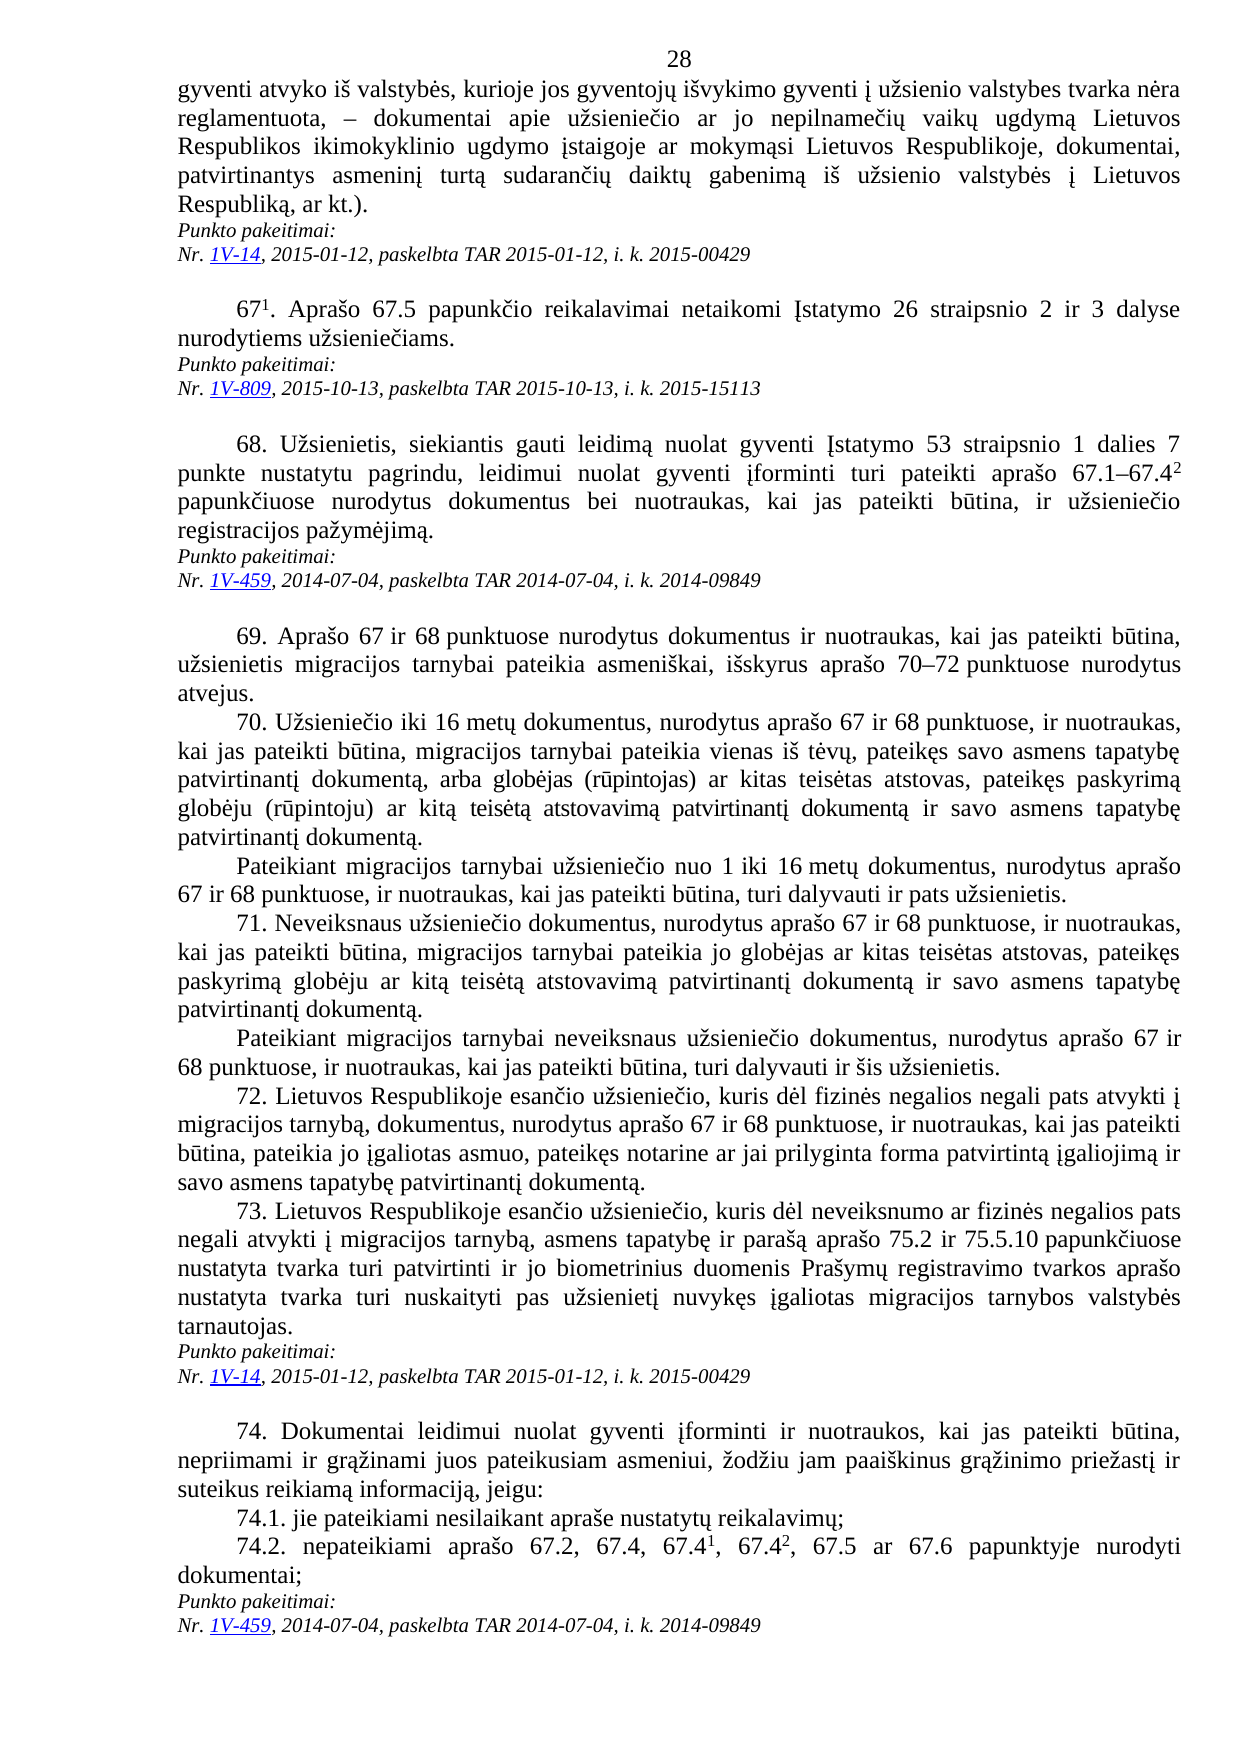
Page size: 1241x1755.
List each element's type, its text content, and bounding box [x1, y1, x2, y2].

text Punkto pakeitimai: [177, 1339, 1181, 1363]
text 72. Lietuvos Respublikoje esančio užsieniečio, kuris dėl fizinės negalios negali pats atvykti į migracijos tarnybą, dokumentus, nurodytus aprašo 67 ir 68 punktuose, ir nuotraukas, kai jas pateikti būtina, pateikia jo įgaliotas asmuo, pateikęs notarine ar jai prilyginta forma patvirtintą įgaliojimą ir savo asmens tapatybę patvirtinantį dokumentą. [177, 1081, 1181, 1196]
text 74.1. jie pateikiami nesilaikant apraše nustatytų reikalavimų; [177, 1503, 1181, 1531]
text 74. Dokumentai leidimui nuolat gyventi įforminti ir nuotraukos, kai jas pateikti būtina, nepriimami ir grąžinami juos pateikusiam asmeniui, žodžiu jam paaiškinus grąžinimo priežastį ir suteikus reikiamą informaciją, jeigu: [177, 1416, 1181, 1503]
text Punkto pakeitimai: [177, 218, 1181, 242]
text Punkto pakeitimai: [177, 1589, 1181, 1613]
text 671. Aprašo 67.5 papunkčio reikalavimai netaikomi Įstatymo 26 straipsnio 2 ir 3 dalyse nurodytiems užsieniečiams. [177, 294, 1181, 352]
text Pateikiant migracijos tarnybai užsieniečio nuo 1 iki 16 metų dokumentus, nurodytus aprašo 67 ir 68 punktuose, ir nuotraukas, kai jas pateikti būtina, turi dalyvauti ir pats užsienietis. [177, 851, 1181, 908]
text Punkto pakeitimai: [177, 544, 1181, 568]
text Nr. 1V-14, 2015-01-12, paskelbta TAR 2015-01-12, i. k. 2015-00429 [177, 242, 1181, 266]
text Nr. 1V-459, 2014-07-04, paskelbta TAR 2014-07-04, i. k. 2014-09849 [177, 568, 1181, 592]
text Nr. 1V-809, 2015-10-13, paskelbta TAR 2015-10-13, i. k. 2015-15113 [177, 376, 1181, 400]
text Nr. 1V-459, 2014-07-04, paskelbta TAR 2014-07-04, i. k. 2014-09849 [177, 1613, 1181, 1637]
text gyventi atvyko iš valstybės, kurioje jos gyventojų išvykimo gyventi į užsienio valstybes tvarka nėra reglamentuota, – dokumentai apie užsieniečio ar jo nepilnamečių vaikų ugdymą Lietuvos Respublikos ikimokyklinio ugdymo įstaigoje ar mokymąsi Lietuvos Respublikoje, dokumentai, patvirtinantys asmeninį turtą sudarančių daiktų gabenimą iš užsienio valstybės į Lietuvos Respubliką, ar kt.). [177, 74, 1181, 218]
text 73. Lietuvos Respublikoje esančio užsieniečio, kuris dėl neveiksnumo ar fizinės negalios pats negali atvykti į migracijos tarnybą, asmens tapatybę ir parašą aprašo 75.2 ir 75.5.10 papunkčiuose nustatyta tvarka turi patvirtinti ir jo biometrinius duomenis Prašymų registravimo tvarkos aprašo nustatyta tvarka turi nuskaityti pas užsienietį nuvykęs įgaliotas migracijos tarnybos valstybės tarnautojas. [177, 1196, 1181, 1339]
text 71. Neveiksnaus užsieniečio dokumentus, nurodytus aprašo 67 ir 68 punktuose, ir nuotraukas, kai jas pateikti būtina, migracijos tarnybai pateikia jo globėjas ar kitas teisėtas atstovas, pateikęs paskyrimą globėju ar kitą teisėtą atstovavimą patvirtinantį dokumentą ir savo asmens tapatybę patvirtinantį dokumentą. [177, 908, 1181, 1023]
text Pateikiant migracijos tarnybai neveiksnaus užsieniečio dokumentus, nurodytus aprašo 67 ir 68 punktuose, ir nuotraukas, kai jas pateikti būtina, turi dalyvauti ir šis užsienietis. [177, 1023, 1181, 1081]
text 74.2. nepateikiami aprašo 67.2, 67.4, 67.41, 67.42, 67.5 ar 67.6 papunktyje nurodyti dokumentai; [177, 1531, 1181, 1589]
text Punkto pakeitimai: [177, 352, 1181, 376]
text 70. Užsieniečio iki 16 metų dokumentus, nurodytus aprašo 67 ir 68 punktuose, ir nuotraukas, kai jas pateikti būtina, migracijos tarnybai pateikia vienas iš tėvų, pateikęs savo asmens tapatybę patvirtinantį dokumentą, arba globėjas (rūpintojas) ar kitas teisėtas atstovas, pateikęs paskyrimą globėju (rūpintoju) ar kitą teisėtą atstovavimą patvirtinantį dokumentą ir savo asmens tapatybę patvirtinantį dokumentą. [177, 707, 1181, 851]
text 69. Aprašo 67 ir 68 punktuose nurodytus dokumentus ir nuotraukas, kai jas pateikti būtina, užsienietis migracijos tarnybai pateikia asmeniškai, išskyrus aprašo 70–72 punktuose nurodytus atvejus. [177, 621, 1181, 707]
text 68. Užsienietis, siekiantis gauti leidimą nuolat gyventi Įstatymo 53 straipsnio 1 dalies 7 punkte nustatytu pagrindu, leidimui nuolat gyventi įforminti turi pateikti aprašo 67.1–67.42 papunkčiuose nurodytus dokumentus bei nuotraukas, kai jas pateikti būtina, ir užsieniečio registracijos pažymėjimą. [177, 429, 1181, 544]
text Nr. 1V-14, 2015-01-12, paskelbta TAR 2015-01-12, i. k. 2015-00429 [177, 1363, 1181, 1388]
